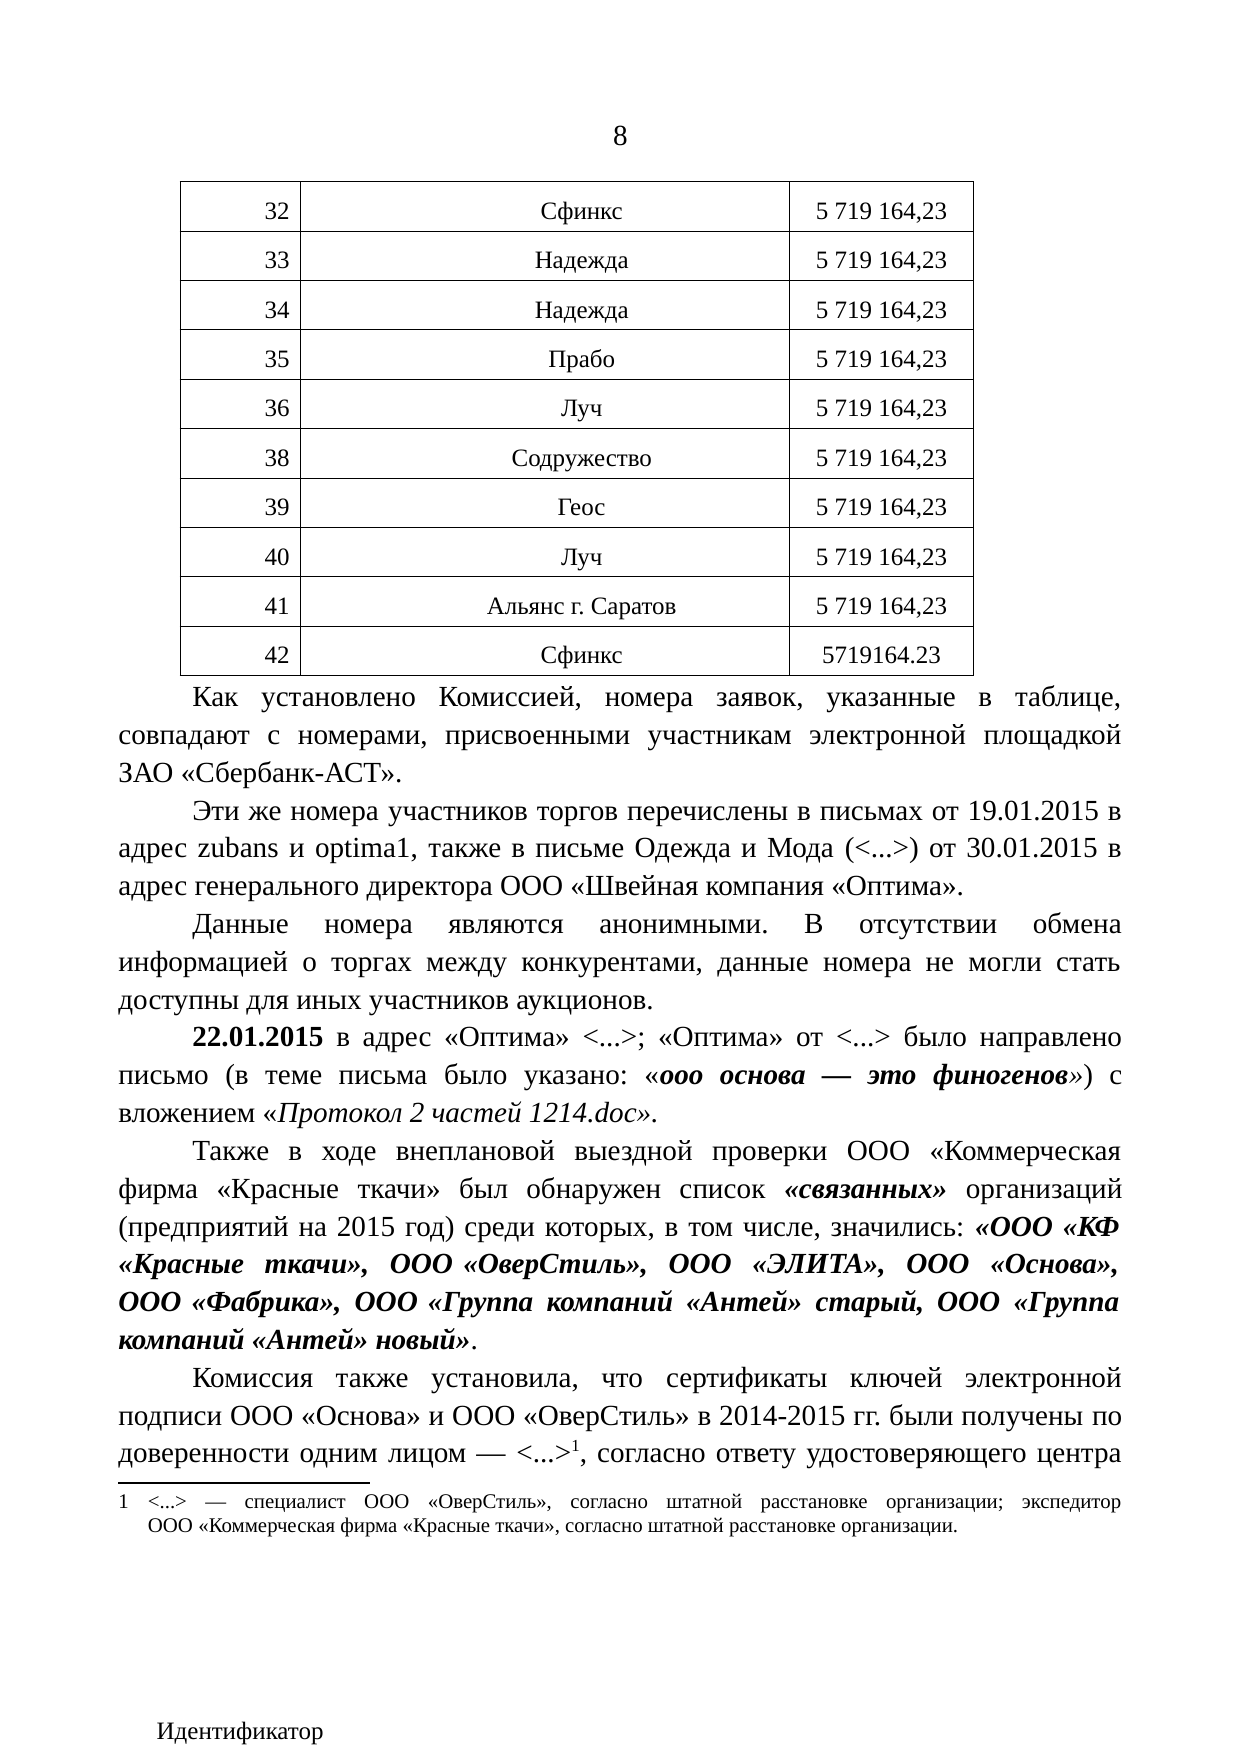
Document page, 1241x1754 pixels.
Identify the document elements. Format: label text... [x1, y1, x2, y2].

table_cell Прабо [301, 330, 789, 379]
table_cell 5 719 164,23 [790, 232, 973, 280]
table_cell 36 [181, 380, 300, 428]
table_cell Сфинкс [301, 182, 789, 231]
table_cell Содружество [301, 429, 789, 477]
table_cell Сфинкс [301, 627, 789, 675]
table_cell Альянс г. Саратов [301, 577, 789, 626]
table_cell 39 [181, 479, 300, 527]
table_cell 5 719 164,23 [790, 528, 973, 576]
table_cell 35 [181, 330, 300, 379]
list Комиссия также установила, что сертификаты ключей электронной подписи ООО «Основа» и ООО «ОверСтиль» в 2014-2015 гг. были получены по доверенности одним лицом — <...>, согласно ответу удостоверяющего центра [118, 1356, 1122, 1469]
table_cell Луч [301, 380, 789, 428]
table_cell 38 [181, 429, 300, 477]
table_cell 5 719 164,23 [790, 429, 973, 477]
table_cell Геос [301, 479, 789, 527]
table_cell Надежда [301, 281, 789, 329]
text Данные номера являются анонимными. В отсутствии обмена информацией о торгах между конкурентами, данные номера не могли стать доступны для иных участников аукционов. [118, 902, 1122, 1015]
table_cell 5 719 164,23 [790, 281, 973, 329]
table_cell Надежда [301, 232, 789, 280]
table_cell 5719164,23 [790, 627, 973, 675]
table_cell 5 719 164,23 [790, 380, 973, 428]
table_cell 5 719 164,23 [790, 577, 973, 626]
text 22.01.2015 в адрес «Оптима» <...>; «Оптима» от <...> было направлено письмо (в теме письма было указано: «ооо основа — это финогенов») с вложением «Протокол 2 частей 1214.doc». [118, 1015, 1122, 1129]
text Как установлено Комиссией, номера заявок, указанные в таблице, совпадают с номерами, присвоенными участникам электронной площадкой ЗАО «Сбербанк-АСТ». [118, 675, 1122, 788]
text Эти же номера участников торгов перечислены в письмах от 19.01.2015 в адрес zubans и optima1, также в письме Одежда и Мода (<...>) от 30.01.2015 в адрес генерального директора ООО «Швейная компания «Оптима». [118, 788, 1122, 902]
table_cell 40 [181, 528, 300, 576]
table_cell Луч [301, 528, 789, 576]
table_cell 41 [181, 577, 300, 626]
table_cell 33 [181, 232, 300, 280]
list <...> — специалист ООО «ОверСтиль», согласно штатной расстановке организации; экспедитор ООО «Коммерческая фирма «Красные ткачи», согласно штатной расстановке организации. [118, 1489, 1122, 1537]
table_cell 5 719 164,23 [790, 479, 973, 527]
table_cell 42 [181, 627, 300, 675]
table_cell 5 719 164,23 [790, 182, 973, 231]
table_cell 34 [181, 281, 300, 329]
text Также в ходе внеплановой выездной проверки ООО «Коммерческая фирма «Красные ткачи» был обнаружен список «связанных» организаций (предприятий на 2015 год) среди которых, в том числе, значились: «ООО «КФ «Красные ткачи», ООО «ОверСтиль», ООО «ЭЛИТА», ООО «Основа», ООО «Фабрика», ООО «Группа компаний «Антей» старый, ООО «Группа компаний «Антей» новый». [118, 1129, 1122, 1356]
table_cell 5 719 164,23 [790, 330, 973, 379]
table_cell 32 [181, 182, 300, 231]
